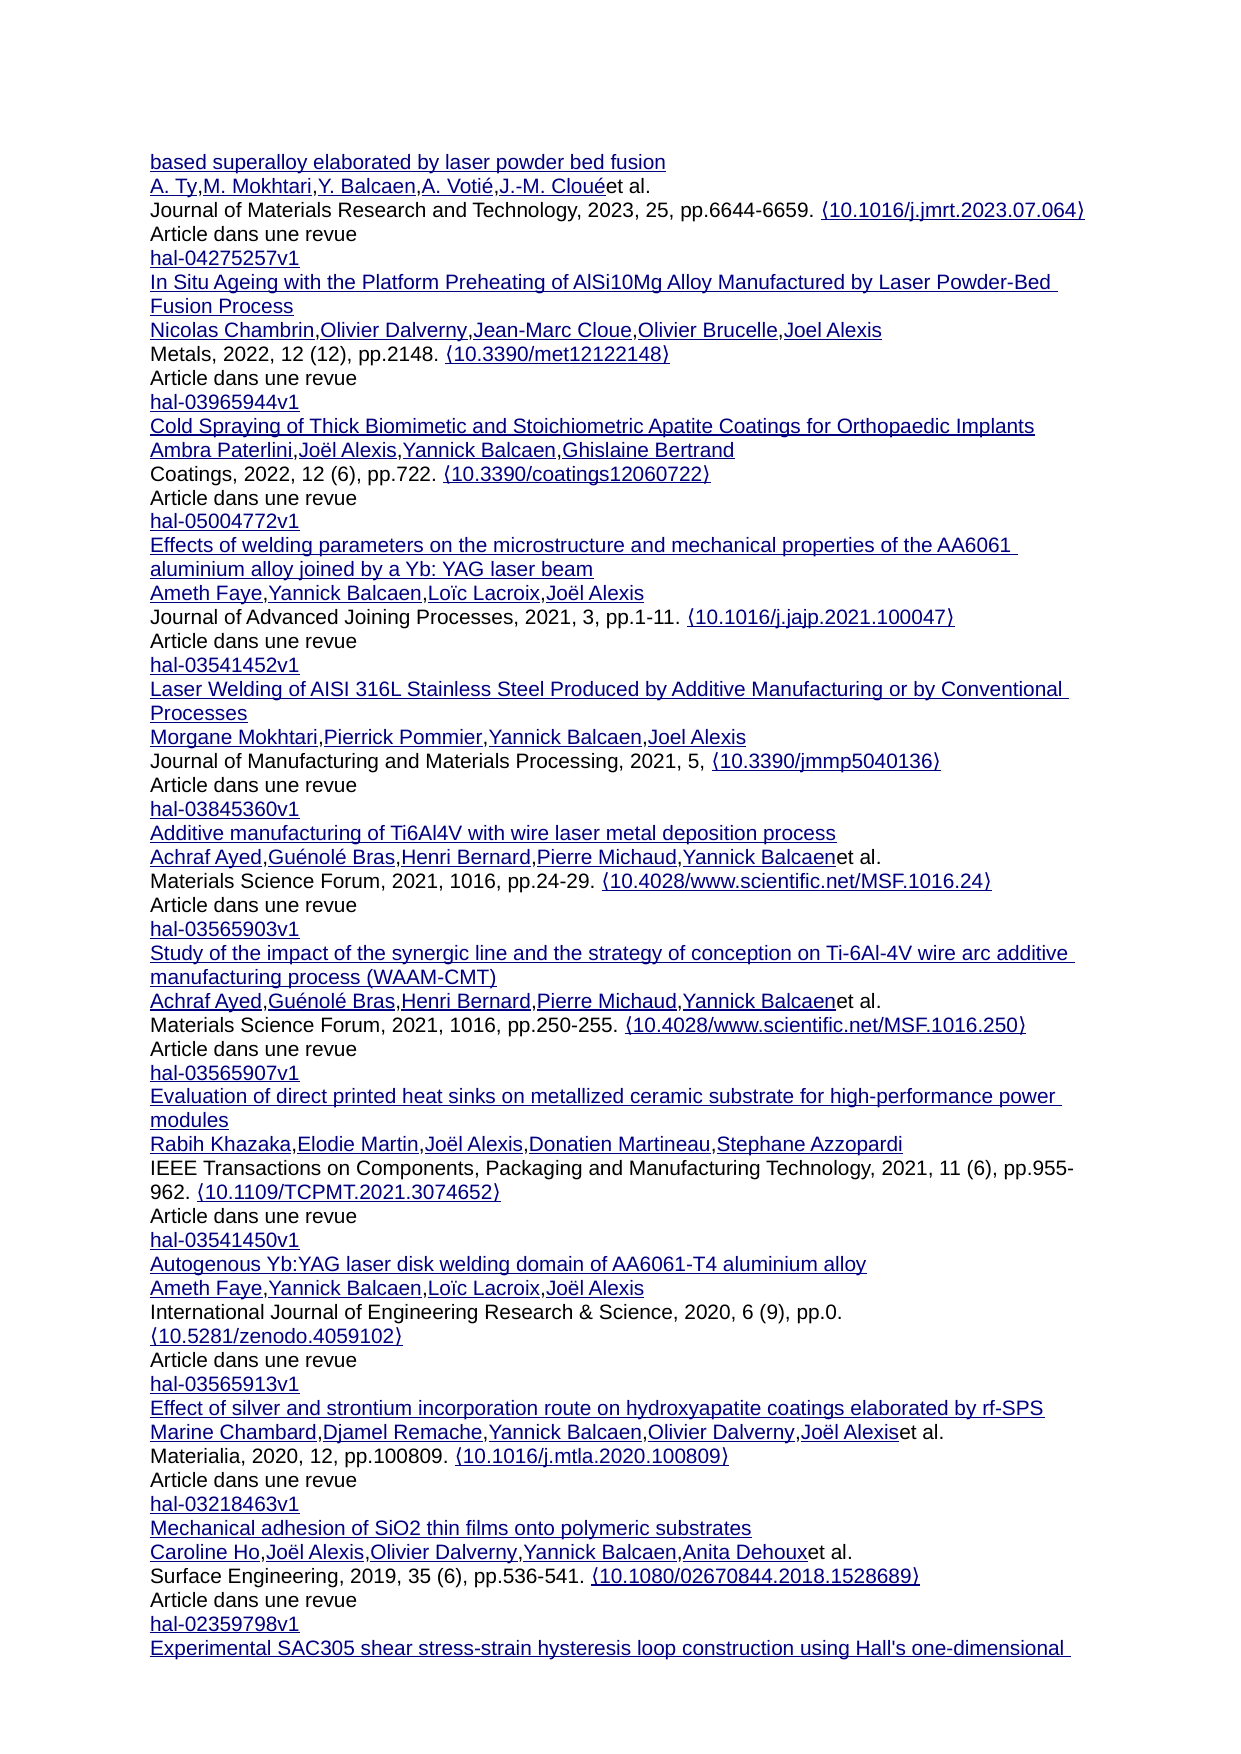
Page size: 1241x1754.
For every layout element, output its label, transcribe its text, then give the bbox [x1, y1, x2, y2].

table_cell In Situ Ageing with the Platform Preheating of AlSi10Mg Alloy Manufactured by Laser Powder-Bed Fusion Process Nicolas Chambrin,Olivier Dalverny,Jean-Marc Cloue,Olivier Brucelle,Joel Alexis Metals, 2022, 12 (12), pp.2148. ⟨10.3390/met12122148⟩ Article dans une revue hal-03965944v1 [150, 270, 1090, 413]
table_cell Study of the impact of the synergic line and the strategy of conception on Ti-6Al-4V wire arc additive manufacturing process (WAAM-CMT) Achraf Ayed,Guénolé Bras,Henri Bernard,Pierre Michaud,Yannick Balcaenet al. Materials Science Forum, 2021, 1016, pp.250-255. ⟨10.4028/www.scientific.net/MSF.1016.250⟩ Article dans une revue hal-03565907v1 [150, 941, 1090, 1084]
table_cell Experimental SAC305 shear stress-strain hysteresis loop construction using Hall's one-dimensional [150, 1635, 1090, 1659]
table_cell Autogenous Yb:YAG laser disk welding domain of AA6061-T4 aluminium alloy Ameth Faye,Yannick Balcaen,Loïc Lacroix,Joël Alexis International Journal of Engineering Research & Science, 2020, 6 (9), pp.0. ⟨10.5281/zenodo.4059102⟩ Article dans une revue hal-03565913v1 [150, 1252, 1090, 1396]
table_cell Cold Spraying of Thick Biomimetic and Stoichiometric Apatite Coatings for Orthopaedic Implants Ambra Paterlini,Joël Alexis,Yannick Balcaen,Ghislaine Bertrand Coatings, 2022, 12 (6), pp.722. ⟨10.3390/coatings12060722⟩ Article dans une revue hal-05004772v1 [150, 414, 1090, 533]
table_cell based superalloy elaborated by laser powder bed fusion A. Ty,M. Mokhtari,Y. Balcaen,A. Votié,J.-M. Clouéet al. Journal of Materials Research and Technology, 2023, 25, pp.6644-6659. ⟨10.1016/j.jmrt.2023.07.064⟩ Article dans une revue hal-04275257v1 [150, 150, 1090, 270]
table_cell Evaluation of direct printed heat sinks on metallized ceramic substrate for high-performance power modules Rabih Khazaka,Elodie Martin,Joël Alexis,Donatien Martineau,Stephane Azzopardi IEEE Transactions on Components, Packaging and Manufacturing Technology, 2021, 11 (6), pp.955-962. ⟨10.1109/TCPMT.2021.3074652⟩ Article dans une revue hal-03541450v1 [150, 1084, 1090, 1252]
table_cell Laser Welding of AISI 316L Stainless Steel Produced by Additive Manufacturing or by Conventional Processes Morgane Mokhtari,Pierrick Pommier,Yannick Balcaen,Joel Alexis Journal of Manufacturing and Materials Processing, 2021, 5, ⟨10.3390/jmmp5040136⟩ Article dans une revue hal-03845360v1 [150, 677, 1090, 821]
table_cell Effects of welding parameters on the microstructure and mechanical properties of the AA6061 aluminium alloy joined by a Yb: YAG laser beam Ameth Faye,Yannick Balcaen,Loïc Lacroix,Joël Alexis Journal of Advanced Joining Processes, 2021, 3, pp.1-11. ⟨10.1016/j.jajp.2021.100047⟩ Article dans une revue hal-03541452v1 [150, 533, 1090, 677]
table_cell Effect of silver and strontium incorporation route on hydroxyapatite coatings elaborated by rf-SPS Marine Chambard,Djamel Remache,Yannick Balcaen,Olivier Dalverny,Joël Alexiset al. Materialia, 2020, 12, pp.100809. ⟨10.1016/j.mtla.2020.100809⟩ Article dans une revue hal-03218463v1 [150, 1396, 1090, 1516]
table_cell Mechanical adhesion of SiO2 thin films onto polymeric substrates Caroline Ho,Joël Alexis,Olivier Dalverny,Yannick Balcaen,Anita Dehouxet al. Surface Engineering, 2019, 35 (6), pp.536-541. ⟨10.1080/02670844.2018.1528689⟩ Article dans une revue hal-02359798v1 [150, 1516, 1090, 1635]
table_cell Additive manufacturing of Ti6Al4V with wire laser metal deposition process Achraf Ayed,Guénolé Bras,Henri Bernard,Pierre Michaud,Yannick Balcaenet al. Materials Science Forum, 2021, 1016, pp.24-29. ⟨10.4028/www.scientific.net/MSF.1016.24⟩ Article dans une revue hal-03565903v1 [150, 821, 1090, 941]
